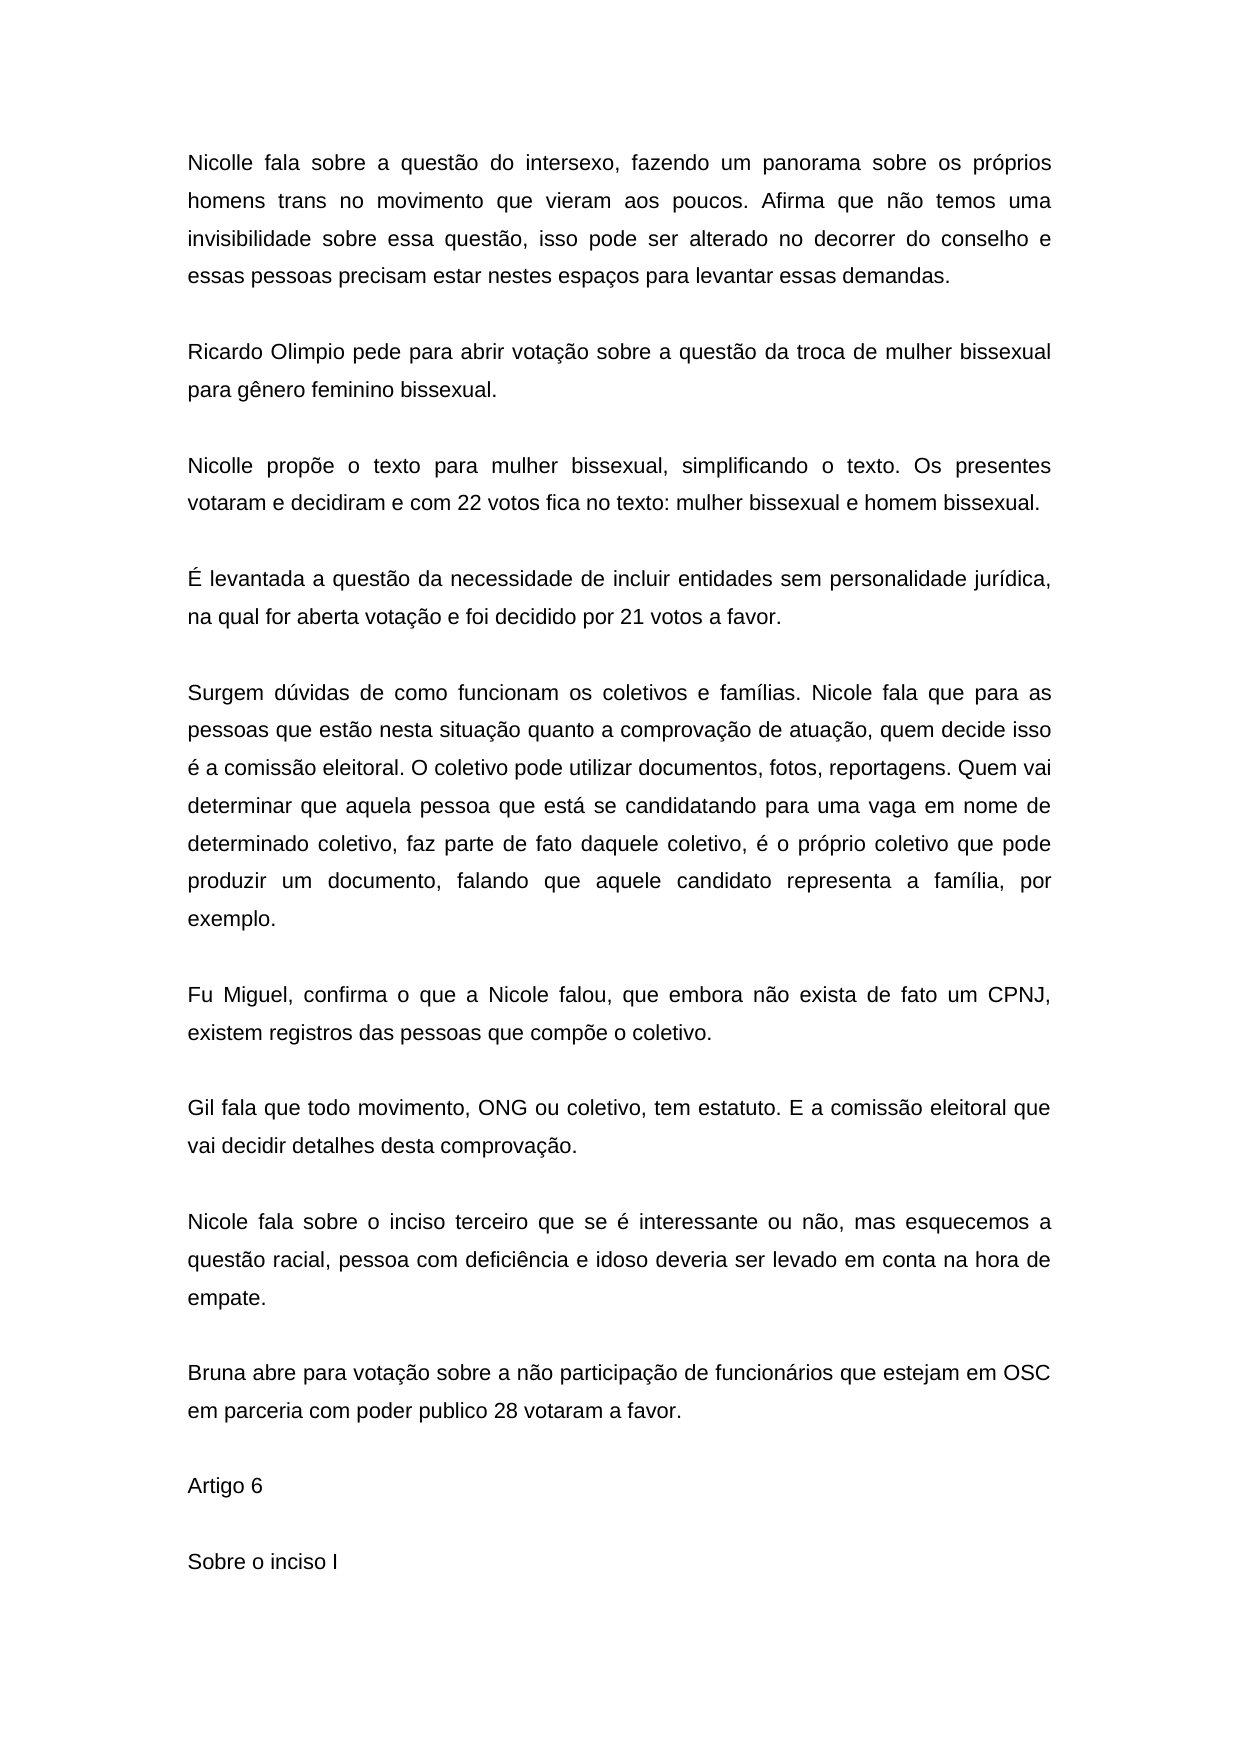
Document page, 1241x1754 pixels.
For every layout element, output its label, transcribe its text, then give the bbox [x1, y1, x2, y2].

text Nicolle fala sobre a questão do intersexo, fazendo um panorama sobre os próprios homens trans no movimento que vieram aos poucos. Afirma que não temos uma invisibilidade sobre essa questão, isso pode ser alterado no decorrer do conselho e essas pessoas precisam estar nestes espaços para levantar essas demandas. [187, 150, 1053, 289]
text Nicolle propõe o texto para mulher bissexual, simplificando o texto. Os presentes votaram e decidiram e com 22 votos fica no texto: mulher bissexual e homem bissexual. [187, 452, 1053, 516]
text É levantada a questão da necessidade de incluir entidades sem personalidade jurídica, na qual for aberta votação e foi decidido por 21 votos a favor. [187, 566, 1053, 629]
text Fu Miguel, confirma o que a Nicole falou, que embora não exista de fato um CPNJ, existem registros das pessoas que compõe o coletivo. [187, 982, 1053, 1045]
text Nicole fala sobre o inciso terceiro que se é interessante ou não, mas esquecemos a questão racial, pessoa com deficiência e idoso deveria ser levado em conta na hora de empate. [187, 1209, 1053, 1309]
text Ricardo Olimpio pede para abrir votação sobre a questão da troca de mulher bissexual para gênero feminino bissexual. [187, 339, 1053, 402]
text Surgem dúvidas de como funcionam os coletivos e famílias. Nicole fala que para as pessoas que estão nesta situação quanto a comprovação de atuação, quem decide isso é a comissão eleitoral. O coletivo pode utilizar documentos, fotos, reportagens. Quem vai determinar que aquela pessoa que está se candidatando para uma vaga em nome de determinado coletivo, faz parte de fato daquele coletivo, é o próprio coletivo que pode produzir um documento, falando que aquele candidato representa a família, por exemplo. [187, 679, 1053, 931]
text Gil fala que todo movimento, ONG ou coletivo, tem estatuto. E a comissão eleitoral que vai decidir detalhes desta comprovação. [187, 1095, 1053, 1158]
text Bruna abre para votação sobre a não participação de funcionários que estejam em OSC em parceria com poder publico 28 votaram a favor. [187, 1360, 1053, 1423]
text Sobre o inciso I [187, 1549, 1053, 1574]
text Artigo 6 [187, 1473, 1053, 1499]
